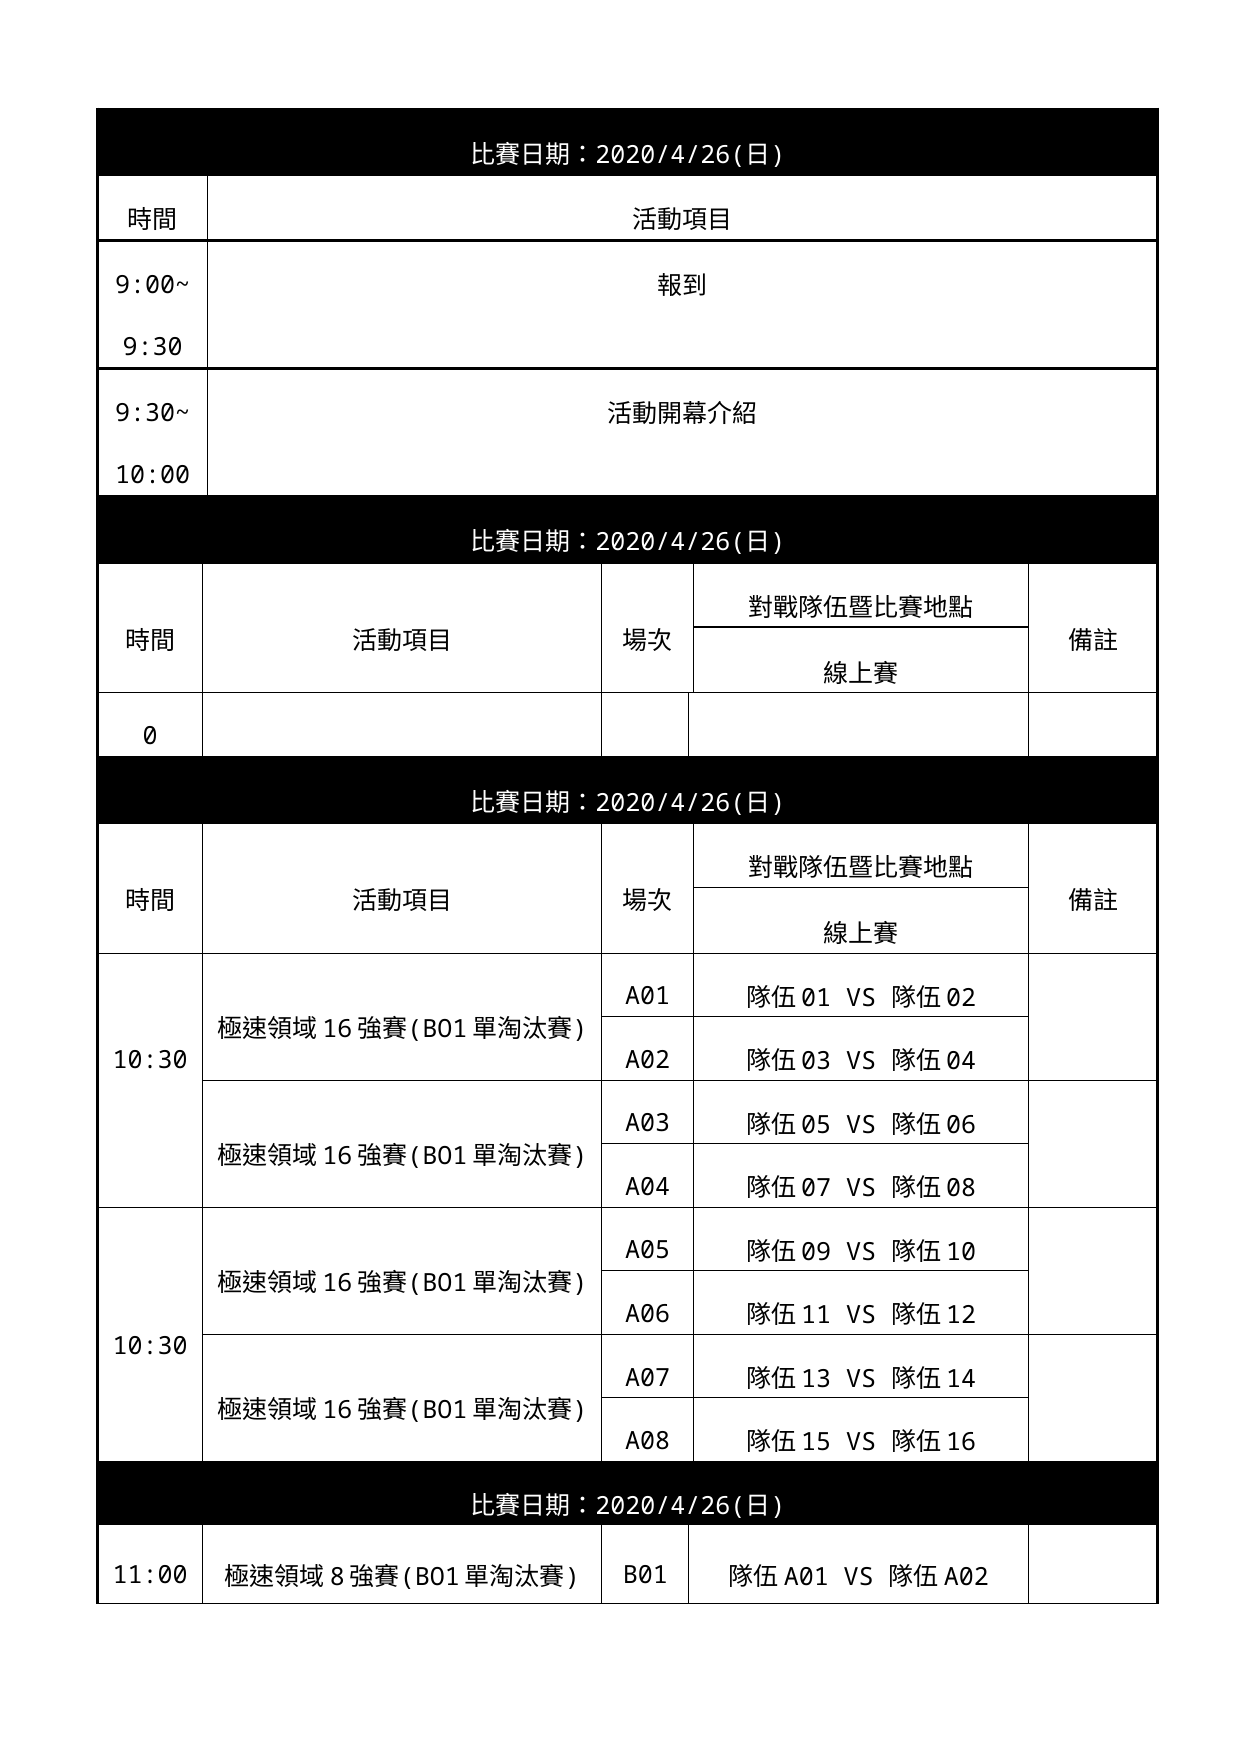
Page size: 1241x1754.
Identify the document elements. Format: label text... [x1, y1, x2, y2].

table_cell 隊伍09 VS 隊伍10 [694, 1208, 1028, 1270]
table_cell 0 [99, 693, 202, 756]
table_cell A02 [602, 1017, 693, 1079]
table_cell A07 [602, 1335, 693, 1397]
table_cell 活動項目 [203, 824, 601, 952]
table_cell A03 [602, 1081, 693, 1143]
table_cell A01 [602, 954, 693, 1016]
table_cell A04 [602, 1144, 693, 1207]
table_cell B01 [602, 1525, 688, 1602]
table_cell 隊伍15 VS 隊伍16 [694, 1398, 1028, 1461]
table_cell 場次 [602, 824, 693, 952]
table_cell 活動項目 [208, 176, 1156, 239]
table_cell 11:00 [99, 1525, 202, 1602]
table_cell A08 [602, 1398, 693, 1461]
table_cell 10:30 [99, 954, 202, 1207]
table_cell 線上賽 [694, 628, 1028, 692]
table_cell 9:00~ 9:30 [99, 242, 207, 367]
table_cell 時間 [99, 176, 207, 239]
table_cell 比賽日期：2020/4/26(日) [99, 759, 1156, 821]
table_cell 極速領域8強賽(BO1單淘汰賽) [203, 1525, 601, 1602]
table_cell 比賽日期：2020/4/26(日) [99, 498, 1156, 561]
table_cell 比賽日期：2020/4/26(日) [99, 1462, 1156, 1524]
table_cell [1029, 693, 1156, 756]
table_cell [203, 693, 601, 756]
table_cell 活動項目 [203, 564, 601, 692]
table_cell 9:30~ 10:00 [99, 370, 207, 495]
table_cell [1029, 1335, 1156, 1461]
table_cell 極速領域16強賽(BO1單淘汰賽) [203, 954, 601, 1079]
table_cell 場次 [602, 564, 693, 692]
table_cell 時間 [99, 824, 202, 952]
table_cell 10:30 [99, 1208, 202, 1461]
table_cell 報到 [208, 242, 1156, 367]
table_cell 備註 [1029, 564, 1156, 692]
table_cell [1029, 954, 1156, 1079]
table_cell 隊伍01 VS 隊伍02 [694, 954, 1028, 1016]
table_cell 備註 [1029, 824, 1156, 952]
table_cell A06 [602, 1271, 693, 1334]
table_cell 對戰隊伍暨比賽地點 [694, 824, 1028, 887]
table_cell 極速領域16強賽(BO1單淘汰賽) [203, 1081, 601, 1207]
table_cell 線上賽 [694, 888, 1028, 952]
table_cell 隊伍11 VS 隊伍12 [694, 1271, 1028, 1334]
table_cell [1029, 1081, 1156, 1207]
table_cell 極速領域16強賽(BO1單淘汰賽) [203, 1335, 601, 1461]
table_cell 隊伍07 VS 隊伍08 [694, 1144, 1028, 1207]
table_cell [1029, 1525, 1156, 1602]
table_cell 隊伍A01 VS 隊伍A02 [689, 1525, 1028, 1602]
table_cell 隊伍05 VS 隊伍06 [694, 1081, 1028, 1143]
table_cell [602, 693, 688, 756]
table_cell [1029, 1208, 1156, 1334]
table_cell 極速領域16強賽(BO1單淘汰賽) [203, 1208, 601, 1334]
table_cell 隊伍13 VS 隊伍14 [694, 1335, 1028, 1397]
table_cell 對戰隊伍暨比賽地點 [694, 564, 1028, 626]
table_header 比賽日期：2020/4/26(日) [99, 111, 1156, 173]
table_cell 隊伍03 VS 隊伍04 [694, 1017, 1028, 1079]
table_cell [689, 693, 1028, 756]
table_cell 活動開幕介紹 [208, 370, 1156, 495]
table_cell 時間 [99, 564, 202, 692]
table_cell A05 [602, 1208, 693, 1270]
